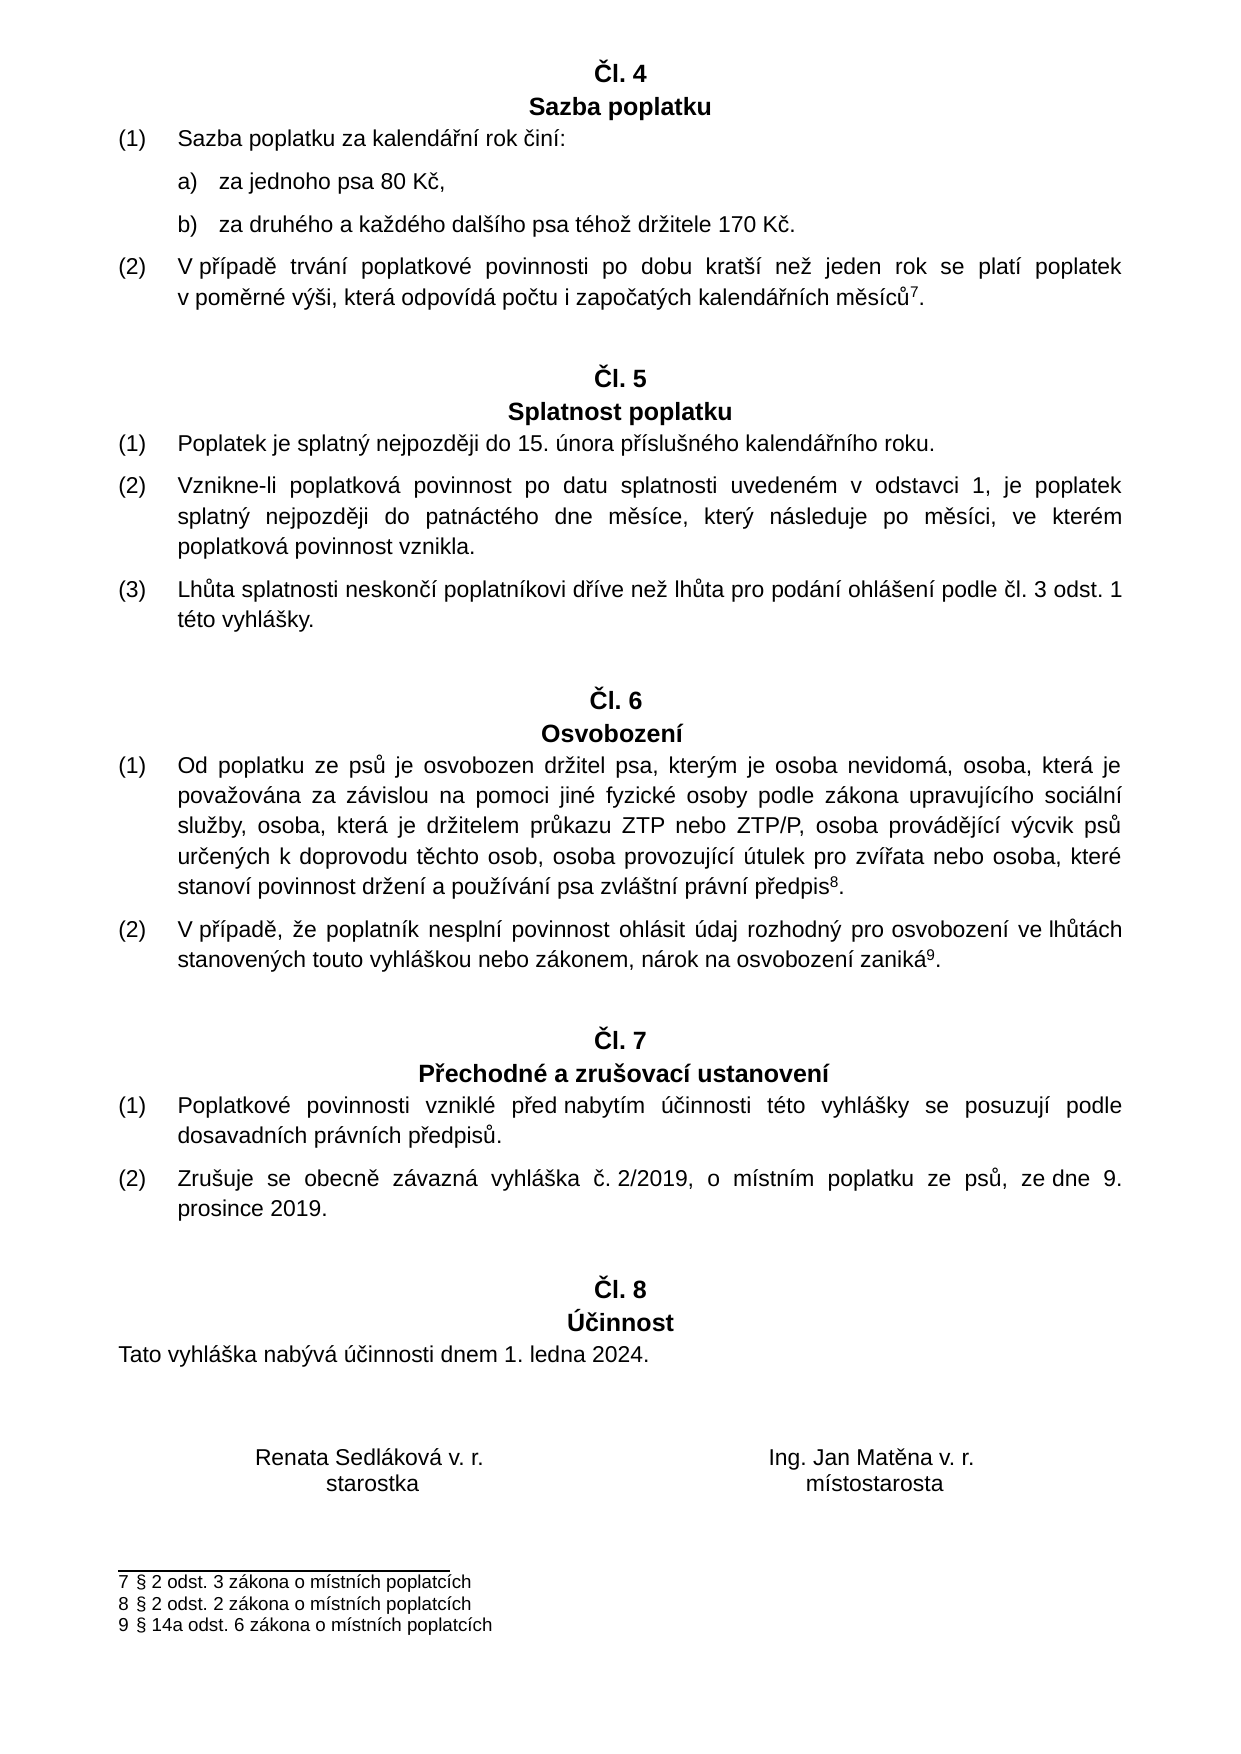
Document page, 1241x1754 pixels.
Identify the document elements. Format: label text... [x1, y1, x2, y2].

list Poplatek je splatný nejpozději do 15. února příslušného kalendářního roku. [118, 430, 1122, 456]
list § 14a odst. 6 zákona o místních poplatcích [118, 1614, 1122, 1635]
subtitle Čl. 5 Splatnost poplatku [118, 364, 1122, 425]
table_header Renata Sedláková v. r. starostka [118, 1384, 620, 1502]
list za druhého a každého dalšího psa téhož držitele 170 Kč. [177, 211, 1122, 237]
list V případě trvání poplatkové povinnosti po dobu kratší než jeden rok se platí poplatek v poměrné výši, která odpovídá počtu i započatých kalendářních měsíců. [118, 253, 1122, 310]
subtitle Čl. 7 Přechodné a zrušovací ustanovení [118, 1026, 1122, 1088]
subtitle Čl. 6 Osvobození [118, 686, 1122, 748]
list za jednoho psa 80 Kč, [177, 168, 1122, 194]
list Lhůta splatnosti neskončí poplatníkovi dříve než lhůta pro podání ohlášení podle čl. 3 odst. 1 této vyhlášky. [118, 576, 1122, 632]
list Sazba poplatku za kalendářní rok činí: [118, 125, 1122, 151]
list Od poplatku ze psů je osvobozen držitel psa, kterým je osoba nevidomá, osoba, která je považována za závislou na pomoci jiné fyzické osoby podle zákona upravujícího sociální služby, osoba, která je držitelem průkazu ZTP nebo ZTP/P, osoba provádějící výcvik psů určených k doprovodu těchto osob, osoba provozující útulek pro zvířata nebo osoba, které stanoví povinnost držení a používání psa zvláštní právní předpis. [118, 752, 1122, 899]
list Vznikne-li poplatková povinnost po datu splatnosti uvedeném v odstavci 1, je poplatek splatný nejpozději do patnáctého dne měsíce, který následuje po měsíci, ve kterém poplatková povinnost vznikla. [118, 472, 1122, 559]
list V případě, že poplatník nesplní povinnost ohlásit údaj rozhodný pro osvobození ve lhůtách stanovených touto vyhláškou nebo zákonem, nárok na osvobození zaniká. [118, 916, 1122, 972]
list § 2 odst. 2 zákona o místních poplatcích [118, 1592, 1122, 1614]
list Zrušuje se obecně závazná vyhláška č. 2/2019, o místním poplatku ze psů, ze dne 9. prosince 2019. [118, 1165, 1122, 1221]
list Poplatkové povinnosti vzniklé před nabytím účinnosti této vyhlášky se posuzují podle dosavadních právních předpisů. [118, 1092, 1122, 1148]
table_header Ing. Jan Matěna v. r. místostarosta [620, 1384, 1122, 1502]
subtitle Čl. 8 Účinnost [118, 1275, 1122, 1337]
subtitle Čl. 4 Sazba poplatku [118, 59, 1122, 121]
text Tato vyhláška nabývá účinnosti dnem 1. ledna 2024. [118, 1341, 1122, 1368]
list § 2 odst. 3 zákona o místních poplatcích [118, 1571, 1122, 1592]
